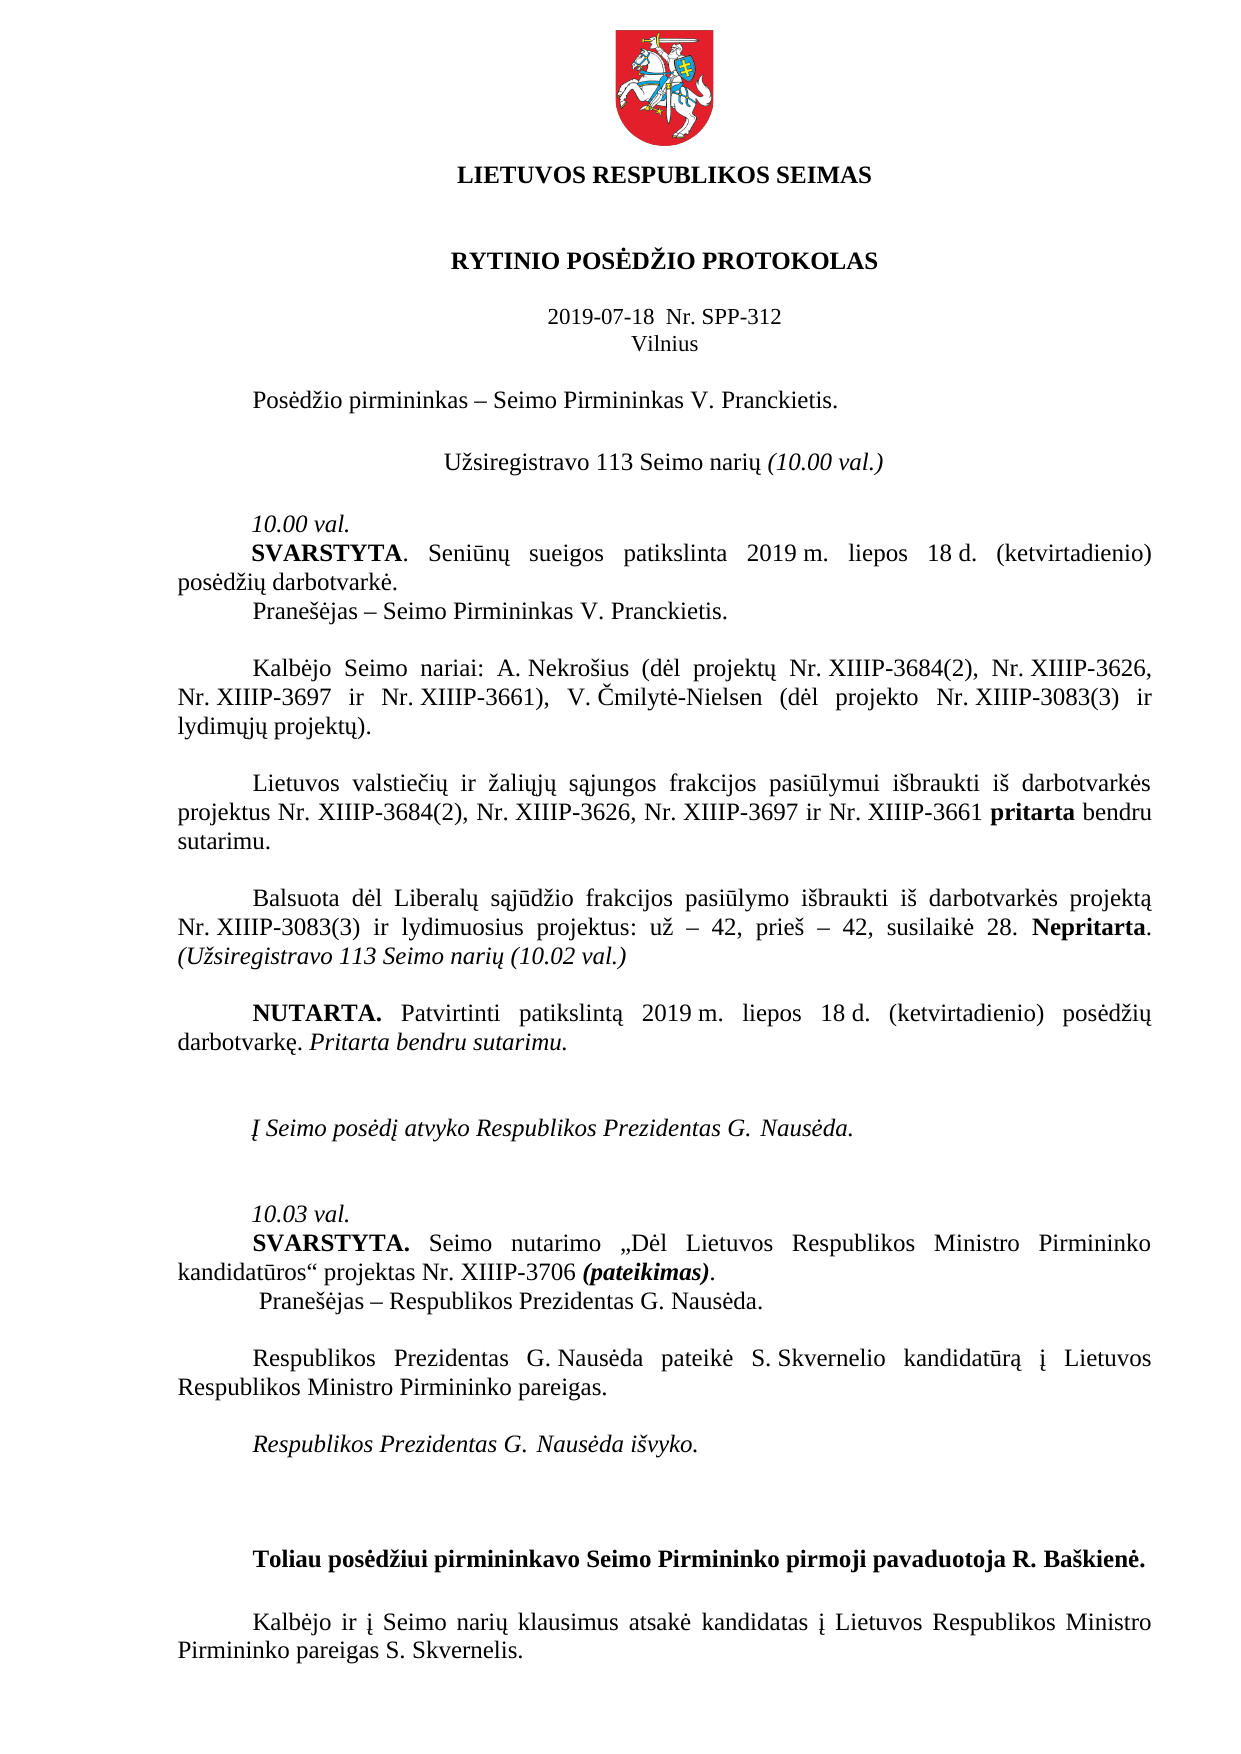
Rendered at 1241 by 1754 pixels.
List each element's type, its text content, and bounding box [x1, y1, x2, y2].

text Į Seimo posėdį atvyko Respublikos Prezidentas G. Nausėda. [177, 1113, 1152, 1142]
text 2019-07-18 Nr. SPP-312 [177, 303, 1152, 330]
text Pranešėjas – Seimo Pirmininkas V. Pranckietis. [177, 596, 1152, 624]
text SVARSTYTA. Seniūnų sueigos patikslinta 2019 m. liepos 18 d. (ketvirtadienio) posėdžių darbotvarkė. [177, 538, 1152, 596]
text Vilnius [177, 330, 1152, 356]
text Respublikos Prezidentas G. Nausėda išvyko. [177, 1429, 1152, 1458]
text Posėdžio pirmininkas – Seimo Pirmininkas V. Pranckietis. [177, 385, 1152, 414]
text Respublikos Prezidentas G. Nausėda pateikė S. Skvernelio kandidatūrą į Lietuvos Respublikos Ministro Pirmininko pareigas. [177, 1343, 1152, 1401]
text 10.00 val. [177, 509, 1152, 538]
text SVARSTYTA. Seimo nutarimo „Dėl Lietuvos Respublikos Ministro Pirmininko kandidatūros“ projektas Nr. XIIIP-3706 (pateikimas). [177, 1228, 1152, 1286]
text 10.03 val. [177, 1199, 1152, 1228]
text NUTARTA. Patvirtinti patikslintą 2019 m. liepos 18 d. (ketvirtadienio) posėdžių darbotvarkę. Pritarta bendru sutarimu. [177, 998, 1152, 1056]
text Pranešėjas – Respublikos Prezidentas G. Nausėda. [177, 1286, 1152, 1314]
text Toliau posėdžiui pirmininkavo Seimo Pirmininko pirmoji pavaduotoja R. Baškienė. [177, 1544, 1152, 1573]
text Užsiregistravo 113 Seimo narių (10.00 val.) [177, 447, 1152, 476]
text Kalbėjo ir į Seimo narių klausimus atsakė kandidatas į Lietuvos Respublikos Ministro Pirmininko pareigas S. Skvernelis. [177, 1607, 1152, 1664]
text Kalbėjo Seimo nariai: A. Nekrošius (dėl projektų Nr. XIIIP-3684(2), Nr. XIIIP-3626, Nr. XIIIP-3697 ir Nr. XIIIP-3661), V. Čmilytė-Nielsen (dėl projekto Nr. XIIIP-3083(3) ir lydimųjų projektų). [177, 653, 1152, 739]
text RYTINIO POSĖDŽIO PROTOKOLAS [177, 246, 1152, 275]
text Lietuvos valstiečių ir žaliųjų sąjungos frakcijos pasiūlymui išbraukti iš darbotvarkės projektus Nr. XIIIP-3684(2), Nr. XIIIP-3626, Nr. XIIIP-3697 ir Nr. XIIIP-3661 pritarta bendru sutarimu. [177, 768, 1152, 854]
text Lietuvos Respublikos Seimas [177, 160, 1152, 188]
text Balsuota dėl Liberalų sąjūdžio frakcijos pasiūlymo išbraukti iš darbotvarkės projektą Nr. XIIIP-3083(3) ir lydimuosius projektus: už – 42, prieš – 42, susilaikė 28. Nepritarta. (Užsiregistravo 113 Seimo narių (10.02 val.) [177, 883, 1152, 969]
